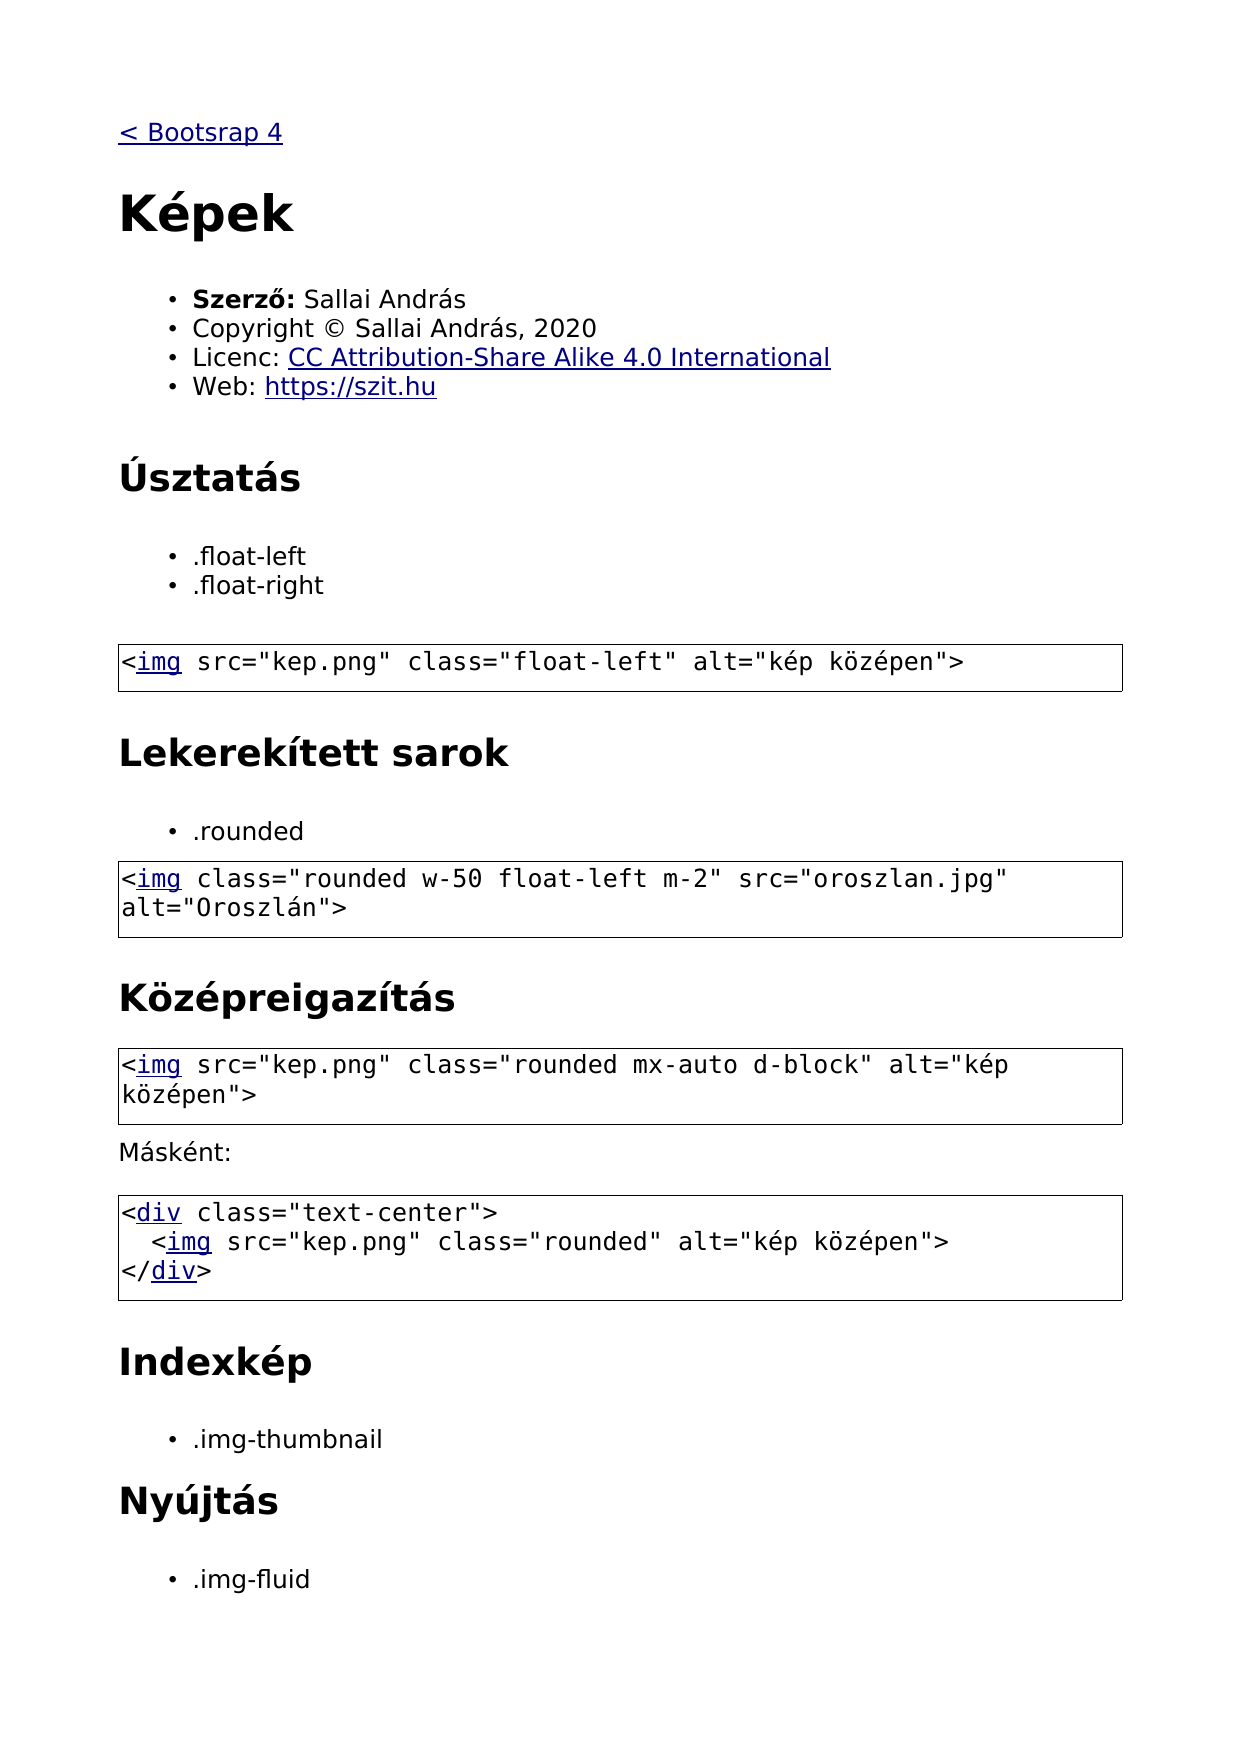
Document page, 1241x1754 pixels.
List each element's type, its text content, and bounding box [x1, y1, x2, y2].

list Licenc: CC Attribution-Share Alike 4.0 International [177, 343, 1122, 372]
list .rounded [177, 817, 1122, 846]
table_header <img class="rounded w-50 float-left m-2" src="oroszlan.jpg" alt="Oroszlán"> [119, 862, 1122, 937]
text Másként: [118, 1138, 1122, 1168]
subtitle Úsztatás [118, 456, 1122, 500]
list .float-left [177, 542, 1122, 571]
list Szerző: Sallai András [177, 285, 1122, 314]
table_header <img src="kep.png" class="rounded mx-auto d-block" alt="kép középen"> [119, 1049, 1122, 1124]
list .img-thumbnail [177, 1426, 1122, 1455]
subtitle Nyújtás [118, 1480, 1122, 1523]
table_header <div class="text-center"> <img src="kep.png" class="rounded" alt="kép középen"> </div> [119, 1196, 1122, 1300]
list .img-fluid [177, 1566, 1122, 1595]
subtitle Képek [118, 185, 1122, 243]
subtitle Indexkép [118, 1340, 1122, 1384]
table_header <img src="kep.png" class="float-left" alt="kép középen"> [119, 645, 1122, 691]
list .float-right [177, 571, 1122, 600]
text < Bootsrap 4 [118, 118, 1122, 147]
list Web: https://szit.hu [177, 372, 1122, 402]
list Copyright © Sallai András, 2020 [177, 314, 1122, 343]
subtitle Lekerekített sarok [118, 731, 1122, 775]
subtitle Középreigazítás [118, 977, 1122, 1020]
